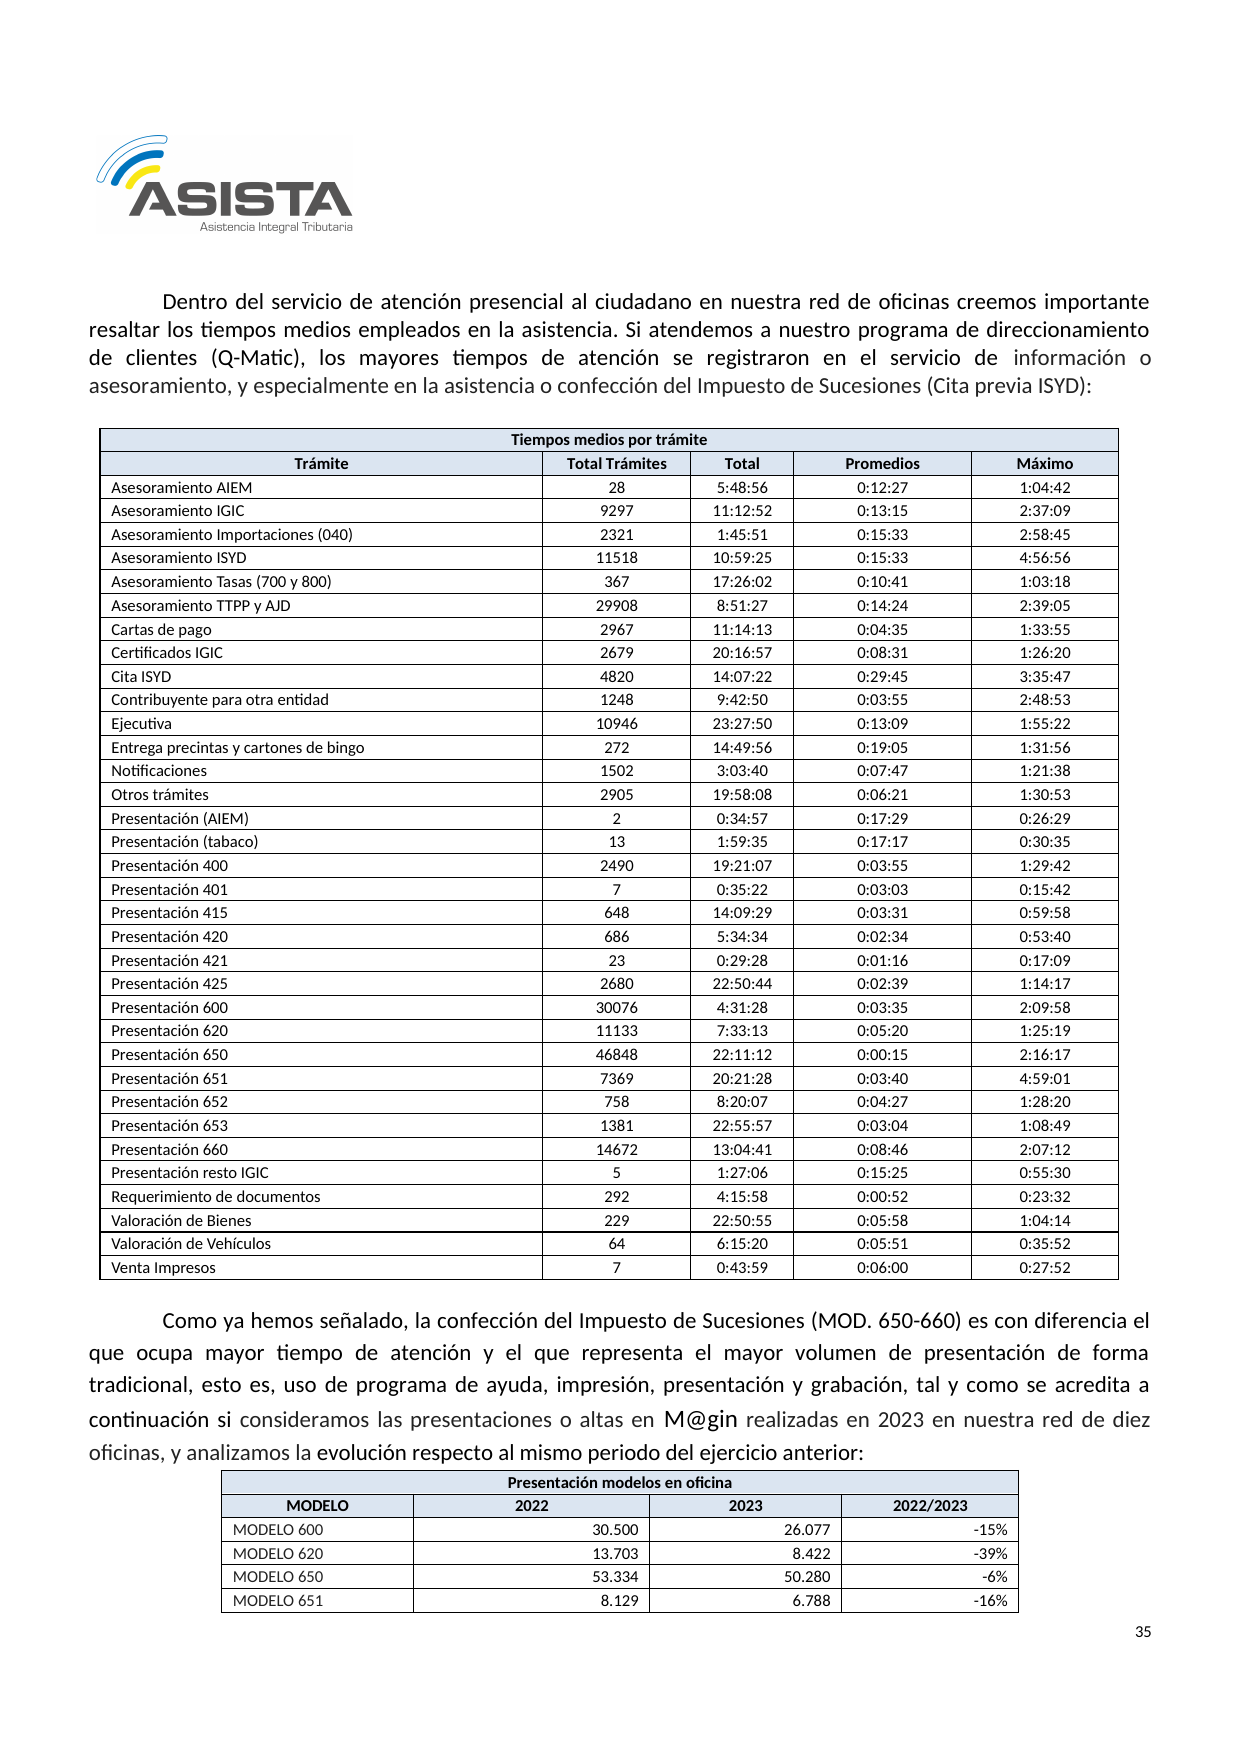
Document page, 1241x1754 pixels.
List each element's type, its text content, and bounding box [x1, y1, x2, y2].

table_cell 23 [543, 949, 690, 971]
table_cell Presentación (AIEM) [101, 807, 542, 829]
table_cell 0:59:58 [972, 901, 1118, 924]
table_cell 14:49:56 [691, 736, 793, 758]
table_cell 0:19:05 [794, 736, 971, 758]
table_cell Asesoramiento TTPP y AJD [101, 594, 542, 617]
table_cell 0:08:31 [794, 641, 971, 664]
table_cell 22:11:12 [691, 1043, 793, 1066]
text Como ya hemos señalado, la confección del Impuesto de Sucesiones (MOD. 650-660) es con diferencia el que ocupa mayor tiempo de atención y el que representa el mayor volumen de presentación de forma tradicional, esto es, uso de programa de ayuda, impresión, presentación y grabación, tal y como se acredita a continuación si consideramos las presentaciones o altas en M@gin realizadas en 2023 en nuestra red de diez oficinas, y analizamos la evolución respecto al mismo periodo del ejercicio anterior: [89, 1306, 1152, 1466]
table_cell 2:07:12 [972, 1138, 1118, 1160]
table_cell 20:16:57 [691, 641, 793, 664]
table_cell 10:59:25 [691, 547, 793, 569]
table_cell Total [691, 452, 793, 475]
table_cell 1:30:53 [972, 783, 1118, 806]
table_cell 13.703 [414, 1542, 649, 1564]
table_cell 8:20:07 [691, 1091, 793, 1113]
table_cell Máximo [972, 452, 1118, 475]
table_cell 1:03:18 [972, 570, 1118, 593]
table_cell Asesoramiento Tasas (700 y 800) [101, 570, 542, 593]
table_cell 2905 [543, 783, 690, 806]
table_cell 8:51:27 [691, 594, 793, 617]
table_cell 7 [543, 878, 690, 900]
table_cell 13 [543, 830, 690, 853]
table_cell Venta Impresos [101, 1256, 542, 1279]
table_cell 229 [543, 1209, 690, 1231]
table_cell 11133 [543, 1020, 690, 1042]
table_cell Valoración de Bienes [101, 1209, 542, 1231]
table_cell 1248 [543, 689, 690, 711]
table_cell 1:55:22 [972, 712, 1118, 735]
table_cell -15% [842, 1518, 1018, 1541]
table_cell Presentación 425 [101, 972, 542, 995]
table_cell Presentación 653 [101, 1114, 542, 1137]
table_cell 4:15:58 [691, 1185, 793, 1208]
table_cell -6% [842, 1565, 1018, 1588]
table_cell 1:04:14 [972, 1209, 1118, 1231]
table_cell 0:17:17 [794, 830, 971, 853]
table_cell 0:03:35 [794, 996, 971, 1018]
table_cell 0:02:39 [794, 972, 971, 995]
table_cell 0:12:27 [794, 476, 971, 498]
table_cell 0:17:09 [972, 949, 1118, 971]
table_cell Trámite [101, 452, 542, 475]
table_cell 0:05:20 [794, 1020, 971, 1042]
table_cell 2321 [543, 523, 690, 546]
table_cell 4:59:01 [972, 1067, 1118, 1089]
table_cell 5 [543, 1161, 690, 1184]
table_cell Asesoramiento Importaciones (040) [101, 523, 542, 546]
table_cell 26.077 [650, 1518, 841, 1541]
table_cell 0:53:40 [972, 925, 1118, 948]
table_cell 19:58:08 [691, 783, 793, 806]
table_cell Asesoramiento IGIC [101, 499, 542, 522]
table_cell 2680 [543, 972, 690, 995]
table_cell 9297 [543, 499, 690, 522]
table_cell 1:31:56 [972, 736, 1118, 758]
table_cell 11518 [543, 547, 690, 569]
table_cell 30076 [543, 996, 690, 1018]
table_cell 9:42:50 [691, 689, 793, 711]
table_cell 4:56:56 [972, 547, 1118, 569]
table_cell 0:00:15 [794, 1043, 971, 1066]
table_cell Presentación (tabaco) [101, 830, 542, 853]
table_cell 0:03:55 [794, 854, 971, 877]
table_cell 1381 [543, 1114, 690, 1137]
table_cell Presentación resto IGIC [101, 1161, 542, 1184]
table_cell Presentación 660 [101, 1138, 542, 1160]
table_cell 1:28:20 [972, 1091, 1118, 1113]
table_cell Cita ISYD [101, 665, 542, 687]
table_cell MODELO 650 [222, 1565, 413, 1588]
table_cell 5:34:34 [691, 925, 793, 948]
table_cell 0:03:03 [794, 878, 971, 900]
table_cell 2967 [543, 618, 690, 640]
table_cell Notificaciones [101, 760, 542, 782]
table_header Tiempos medios por trámite [101, 429, 1118, 451]
table_cell 8.422 [650, 1542, 841, 1564]
table_cell 2679 [543, 641, 690, 664]
table_cell 2022/2023 [842, 1495, 1018, 1517]
table_cell MODELO 620 [222, 1542, 413, 1564]
text Dentro del servicio de atención presencial al ciudadano en nuestra red de oficinas creemos importante resaltar los tiempos medios empleados en la asistencia. Si atendemos a nuestro programa de direccionamiento de clientes (Q-Matic), los mayores tiempos de atención se registraron en el servicio de información o asesoramiento, y especialmente en la asistencia o confección del Impuesto de Sucesiones (Cita previa ISYD): [89, 287, 1152, 399]
table_cell 0:26:29 [972, 807, 1118, 829]
table_cell Presentación 420 [101, 925, 542, 948]
table_cell MODELO [222, 1495, 413, 1517]
table_cell 28 [543, 476, 690, 498]
table_cell 0:03:55 [794, 689, 971, 711]
table_cell 0:06:00 [794, 1256, 971, 1279]
table_cell 14:07:22 [691, 665, 793, 687]
table_cell 20:21:28 [691, 1067, 793, 1089]
table_cell 22:50:55 [691, 1209, 793, 1231]
table_cell 19:21:07 [691, 854, 793, 877]
table_cell 1:21:38 [972, 760, 1118, 782]
table_cell 3:03:40 [691, 760, 793, 782]
table_cell Entrega precintas y cartones de bingo [101, 736, 542, 758]
table_cell Promedios [794, 452, 971, 475]
table_cell 0:30:35 [972, 830, 1118, 853]
table_cell 17:26:02 [691, 570, 793, 593]
table_cell 2:48:53 [972, 689, 1118, 711]
table_cell 7 [543, 1256, 690, 1279]
table_cell Contribuyente para otra entidad [101, 689, 542, 711]
table_cell Certificados IGIC [101, 641, 542, 664]
table_cell 0:04:27 [794, 1091, 971, 1113]
table_cell Asesoramiento AIEM [101, 476, 542, 498]
table_cell Valoración de Vehículos [101, 1233, 542, 1255]
table_cell 14:09:29 [691, 901, 793, 924]
table_cell 6.788 [650, 1589, 841, 1612]
table_cell 686 [543, 925, 690, 948]
table_cell 10946 [543, 712, 690, 735]
table_cell 758 [543, 1091, 690, 1113]
table_cell Presentación 600 [101, 996, 542, 1018]
table_cell 0:05:51 [794, 1233, 971, 1255]
table_cell 0:03:40 [794, 1067, 971, 1089]
table_cell 0:27:52 [972, 1256, 1118, 1279]
table_cell 0:08:46 [794, 1138, 971, 1160]
table_cell 0:07:47 [794, 760, 971, 782]
table_cell 648 [543, 901, 690, 924]
table_cell Cartas de pago [101, 618, 542, 640]
table_cell Presentación 401 [101, 878, 542, 900]
table_cell 2:39:05 [972, 594, 1118, 617]
table_cell 4820 [543, 665, 690, 687]
table_cell 2490 [543, 854, 690, 877]
table_cell 272 [543, 736, 690, 758]
table_cell 0:04:35 [794, 618, 971, 640]
table_cell 0:15:42 [972, 878, 1118, 900]
table_cell 7369 [543, 1067, 690, 1089]
table_cell 5:48:56 [691, 476, 793, 498]
table_cell 0:13:09 [794, 712, 971, 735]
table_cell 46848 [543, 1043, 690, 1066]
table_cell 0:35:52 [972, 1233, 1118, 1255]
table_cell Requerimiento de documentos [101, 1185, 542, 1208]
table_cell 1:45:51 [691, 523, 793, 546]
table_cell 0:15:33 [794, 523, 971, 546]
table_cell 0:14:24 [794, 594, 971, 617]
table_cell 8.129 [414, 1589, 649, 1612]
table_cell 14672 [543, 1138, 690, 1160]
table_cell 1502 [543, 760, 690, 782]
table_cell 22:55:57 [691, 1114, 793, 1137]
table_cell Otros trámites [101, 783, 542, 806]
table_cell MODELO 651 [222, 1589, 413, 1612]
table_cell 367 [543, 570, 690, 593]
table_cell 0:02:34 [794, 925, 971, 948]
table_cell 4:31:28 [691, 996, 793, 1018]
table_cell 0:55:30 [972, 1161, 1118, 1184]
table_cell Presentación 652 [101, 1091, 542, 1113]
table_cell 1:29:42 [972, 854, 1118, 877]
table_cell -39% [842, 1542, 1018, 1564]
table_header Presentación modelos en oficina [222, 1471, 1018, 1493]
table_cell 7:33:13 [691, 1020, 793, 1042]
table_cell Presentación 620 [101, 1020, 542, 1042]
table_cell 2:16:17 [972, 1043, 1118, 1066]
table_cell 0:06:21 [794, 783, 971, 806]
table_cell Asesoramiento ISYD [101, 547, 542, 569]
table_cell 0:23:32 [972, 1185, 1118, 1208]
table_cell 1:25:19 [972, 1020, 1118, 1042]
table_cell 0:15:25 [794, 1161, 971, 1184]
table_cell 22:50:44 [691, 972, 793, 995]
table_cell 1:26:20 [972, 641, 1118, 664]
table_cell Presentación 421 [101, 949, 542, 971]
table_cell 0:03:31 [794, 901, 971, 924]
table_cell 1:08:49 [972, 1114, 1118, 1137]
table_cell 0:29:28 [691, 949, 793, 971]
table_cell Presentación 400 [101, 854, 542, 877]
table_cell 0:05:58 [794, 1209, 971, 1231]
table_cell 50.280 [650, 1565, 841, 1588]
table_cell 2:58:45 [972, 523, 1118, 546]
table_cell MODELO 600 [222, 1518, 413, 1541]
table_cell 64 [543, 1233, 690, 1255]
table_cell 11:14:13 [691, 618, 793, 640]
table_cell 11:12:52 [691, 499, 793, 522]
table_cell 1:14:17 [972, 972, 1118, 995]
table_cell 1:27:06 [691, 1161, 793, 1184]
table_cell 0:10:41 [794, 570, 971, 593]
table_cell Presentación 415 [101, 901, 542, 924]
table_cell 0:00:52 [794, 1185, 971, 1208]
table_cell 0:35:22 [691, 878, 793, 900]
table_cell Presentación 651 [101, 1067, 542, 1089]
table_cell 1:04:42 [972, 476, 1118, 498]
table_cell 2:09:58 [972, 996, 1118, 1018]
table_cell 1:59:35 [691, 830, 793, 853]
table_cell 3:35:47 [972, 665, 1118, 687]
table_cell 30.500 [414, 1518, 649, 1541]
table_cell 0:15:33 [794, 547, 971, 569]
table_cell 13:04:41 [691, 1138, 793, 1160]
table_cell 292 [543, 1185, 690, 1208]
table_cell 0:01:16 [794, 949, 971, 971]
table_cell 0:17:29 [794, 807, 971, 829]
table_cell 1:33:55 [972, 618, 1118, 640]
table_cell -16% [842, 1589, 1018, 1612]
table_cell 29908 [543, 594, 690, 617]
table_cell 0:34:57 [691, 807, 793, 829]
table_cell 2 [543, 807, 690, 829]
table_cell Total Trámites [543, 452, 690, 475]
table_cell 0:43:59 [691, 1256, 793, 1279]
table_cell 53.334 [414, 1565, 649, 1588]
table_cell 23:27:50 [691, 712, 793, 735]
table_cell 0:03:04 [794, 1114, 971, 1137]
table_cell Ejecutiva [101, 712, 542, 735]
table_cell 0:29:45 [794, 665, 971, 687]
table_cell Presentación 650 [101, 1043, 542, 1066]
table_cell 2:37:09 [972, 499, 1118, 522]
table_cell 0:13:15 [794, 499, 971, 522]
table_cell 2023 [650, 1495, 841, 1517]
table_cell 6:15:20 [691, 1233, 793, 1255]
table_cell 2022 [414, 1495, 649, 1517]
